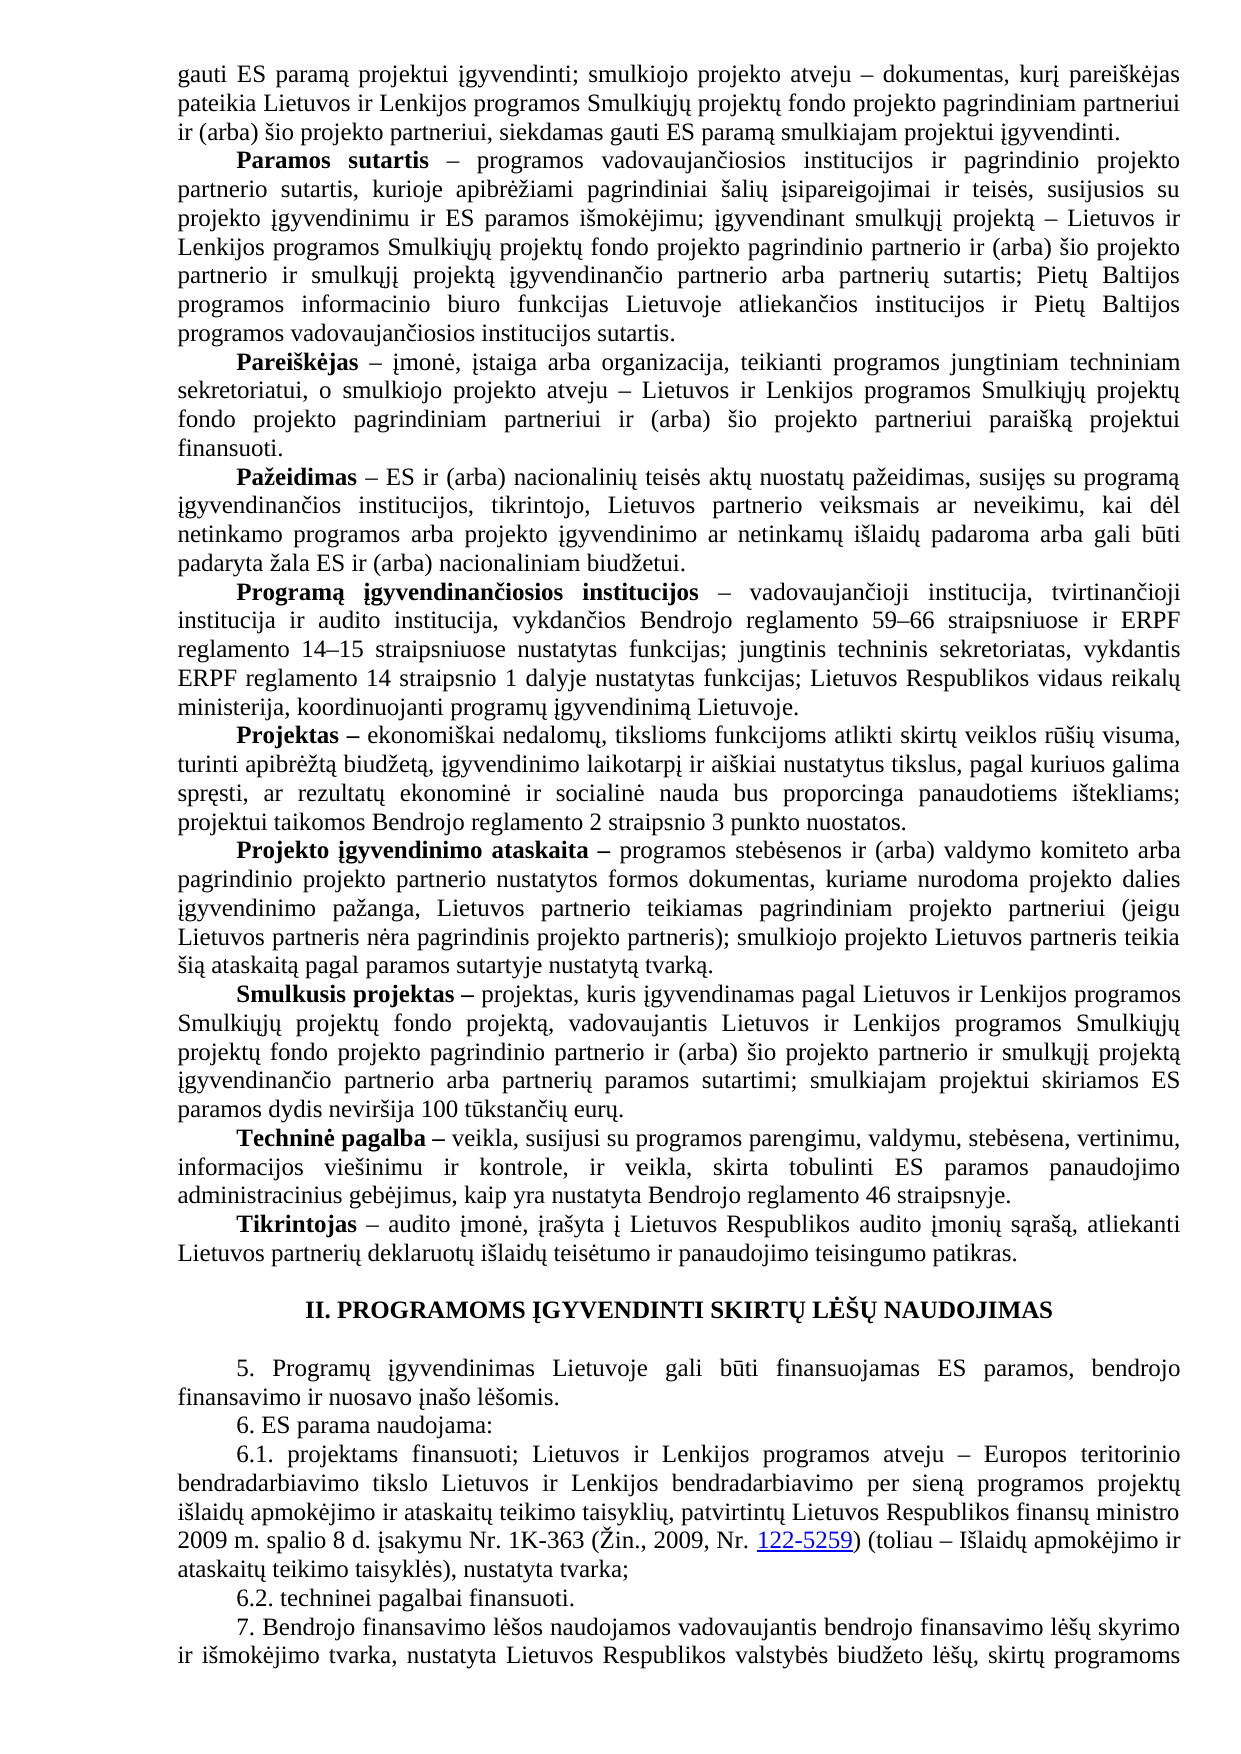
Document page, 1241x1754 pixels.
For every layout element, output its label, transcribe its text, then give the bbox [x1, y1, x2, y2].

text II. PROGRAMOMS ĮGYVENDINTI SKIRTŲ LĖŠŲ NAUDOJIMAS [177, 1295, 1181, 1324]
text Programą įgyvendinančiosios institucijos – vadovaujančioji institucija, tvirtinančioji institucija ir audito institucija, vykdančios Bendrojo reglamento 59–66 straipsniuose ir ERPF reglamento 14–15 straipsniuose nustatytas funkcijas; jungtinis techninis sekretoriatas, vykdantis ERPF reglamento 14 straipsnio 1 dalyje nustatytas funkcijas; Lietuvos Respublikos vidaus reikalų ministerija, koordinuojanti programų įgyvendinimą Lietuvoje. [177, 577, 1181, 720]
text Projekto įgyvendinimo ataskaita – programos stebėsenos ir (arba) valdymo komiteto arba pagrindinio projekto partnerio nustatytos formos dokumentas, kuriame nurodoma projekto dalies įgyvendinimo pažanga, Lietuvos partnerio teikiamas pagrindiniam projekto partneriui (jeigu Lietuvos partneris nėra pagrindinis projekto partneris); smulkiojo projekto Lietuvos partneris teikia šią ataskaitą pagal paramos sutartyje nustatytą tvarką. [177, 835, 1181, 979]
text Tikrintojas – audito įmonė, įrašyta į Lietuvos Respublikos audito įmonių sąrašą, atliekanti Lietuvos partnerių deklaruotų išlaidų teisėtumo ir panaudojimo teisingumo patikras. [177, 1209, 1181, 1267]
text 5. Programų įgyvendinimas Lietuvoje gali būti finansuojamas ES paramos, bendrojo finansavimo ir nuosavo įnašo lėšomis. [177, 1353, 1181, 1410]
text Pažeidimas – ES ir (arba) nacionalinių teisės aktų nuostatų pažeidimas, susijęs su programą įgyvendinančios institucijos, tikrintojo, Lietuvos partnerio veiksmais ar neveikimu, kai dėl netinkamo programos arba projekto įgyvendinimo ar netinkamų išlaidų padaroma arba gali būti padaryta žala ES ir (arba) nacionaliniam biudžetui. [177, 462, 1181, 577]
text 7. Bendrojo finansavimo lėšos naudojamos vadovaujantis bendrojo finansavimo lėšų skyrimo ir išmokėjimo tvarka, nustatyta Lietuvos Respublikos valstybės biudžeto lėšų, skirtų programoms [177, 1612, 1181, 1669]
text gauti ES paramą projektui įgyvendinti; smulkiojo projekto atveju – dokumentas, kurį pareiškėjas pateikia Lietuvos ir Lenkijos programos Smulkiųjų projektų fondo projekto pagrindiniam partneriui ir (arba) šio projekto partneriui, siekdamas gauti ES paramą smulkiajam projektui įgyvendinti. [177, 59, 1181, 145]
text Pareiškėjas – įmonė, įstaiga arba organizacija, teikianti programos jungtiniam techniniam sekretoriatui, o smulkiojo projekto atveju – Lietuvos ir Lenkijos programos Smulkiųjų projektų fondo projekto pagrindiniam partneriui ir (arba) šio projekto partneriui paraišką projektui finansuoti. [177, 347, 1181, 462]
text Techninė pagalba – veikla, susijusi su programos parengimu, valdymu, stebėsena, vertinimu, informacijos viešinimu ir kontrole, ir veikla, skirta tobulinti ES paramos panaudojimo administracinius gebėjimus, kaip yra nustatyta Bendrojo reglamento 46 straipsnyje. [177, 1123, 1181, 1209]
text 6. ES parama naudojama: [177, 1410, 1181, 1439]
text 6.2. techninei pagalbai finansuoti. [177, 1583, 1181, 1612]
text Smulkusis projektas – projektas, kuris įgyvendinamas pagal Lietuvos ir Lenkijos programos Smulkiųjų projektų fondo projektą, vadovaujantis Lietuvos ir Lenkijos programos Smulkiųjų projektų fondo projekto pagrindinio partnerio ir (arba) šio projekto partnerio ir smulkųjį projektą įgyvendinančio partnerio arba partnerių paramos sutartimi; smulkiajam projektui skiriamos ES paramos dydis neviršija 100 tūkstančių eurų. [177, 979, 1181, 1123]
text Paramos sutartis – programos vadovaujančiosios institucijos ir pagrindinio projekto partnerio sutartis, kurioje apibrėžiami pagrindiniai šalių įsipareigojimai ir teisės, susijusios su projekto įgyvendinimu ir ES paramos išmokėjimu; įgyvendinant smulkųjį projektą – Lietuvos ir Lenkijos programos Smulkiųjų projektų fondo projekto pagrindinio partnerio ir (arba) šio projekto partnerio ir smulkųjį projektą įgyvendinančio partnerio arba partnerių sutartis; Pietų Baltijos programos informacinio biuro funkcijas Lietuvoje atliekančios institucijos ir Pietų Baltijos programos vadovaujančiosios institucijos sutartis. [177, 145, 1181, 347]
text 6.1. projektams finansuoti; Lietuvos ir Lenkijos programos atveju – Europos teritorinio bendradarbiavimo tikslo Lietuvos ir Lenkijos bendradarbiavimo per sieną programos projektų išlaidų apmokėjimo ir ataskaitų teikimo taisyklių, patvirtintų Lietuvos Respublikos finansų ministro 2009 m. spalio 8 d. įsakymu Nr. 1K-363 (Žin., 2009, Nr. 122-5259) (toliau – Išlaidų apmokėjimo ir ataskaitų teikimo taisyklės), nustatyta tvarka; [177, 1439, 1181, 1583]
text Projektas – ekonomiškai nedalomų, tikslioms funkcijoms atlikti skirtų veiklos rūšių visuma, turinti apibrėžtą biudžetą, įgyvendinimo laikotarpį ir aiškiai nustatytus tikslus, pagal kuriuos galima spręsti, ar rezultatų ekonominė ir socialinė nauda bus proporcinga panaudotiems ištekliams; projektui taikomos Bendrojo reglamento 2 straipsnio 3 punkto nuostatos. [177, 720, 1181, 835]
